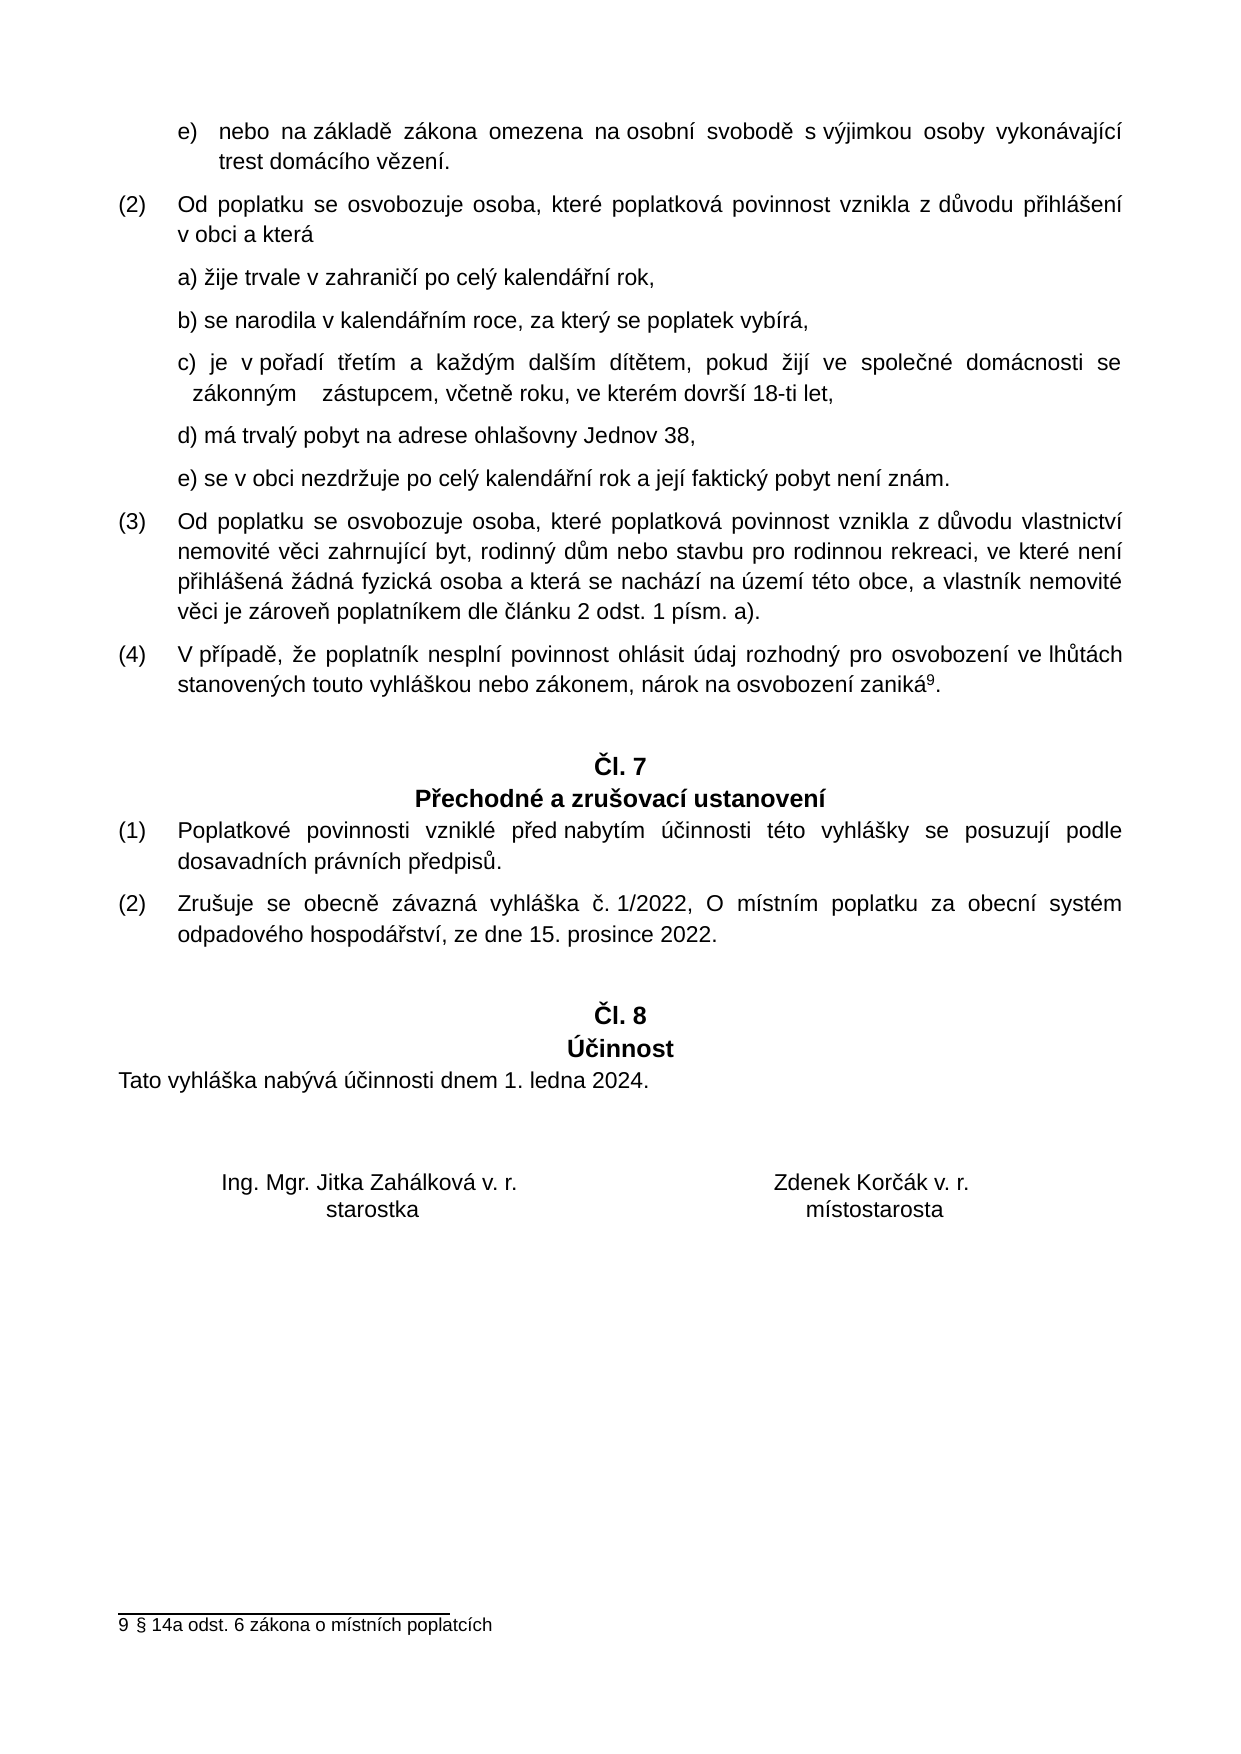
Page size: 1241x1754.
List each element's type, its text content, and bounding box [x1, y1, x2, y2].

text c) je v pořadí třetím a každým dalším dítětem, pokud žijí ve společné domácnosti se zákonným zástupcem, včetně roku, ve kterém dovrší 18-ti let, [133, 349, 1122, 406]
list Zrušuje se obecně závazná vyhláška č. 1/2022, O místním poplatku za obecní systém odpadového hospodářství, ze dne 15. prosince 2022. [118, 890, 1122, 947]
text (3) Od poplatku se osvobozuje osoba, které poplatková povinnost vznikla z důvodu vlastnictví nemovité věci zahrnující byt, rodinný dům nebo stavbu pro rodinnou rekreaci, ve které není přihlášená žádná fyzická osoba a která se nachází na území této obce, a vlastník nemovité věci je zároveň poplatníkem dle článku 2 odst. 1 písm. a). [118, 508, 1122, 625]
text d) má trvalý pobyt na adrese ohlašovny Jednov 38, [118, 422, 1122, 449]
subtitle Čl. 8 Účinnost [118, 1001, 1122, 1063]
table_cell [118, 1228, 620, 1346]
table_cell [620, 1228, 1122, 1346]
table_header Ing. Mgr. Jitka Zahálková v. r. starostka [118, 1110, 620, 1228]
text e) se v obci nezdržuje po celý kalendářní rok a její faktický pobyt není znám. [118, 465, 1122, 491]
text b) se narodila v kalendářním roce, za který se poplatek vybírá, [118, 307, 1122, 333]
text § 14a odst. 6 zákona o místních poplatcích [118, 1614, 1122, 1635]
text Tato vyhláška nabývá účinnosti dnem 1. ledna 2024. [118, 1067, 1122, 1093]
table_header Zdenek Korčák v. r. místostarosta [620, 1110, 1122, 1228]
subtitle Čl. 7 Přechodné a zrušovací ustanovení [118, 751, 1122, 813]
text a) žije trvale v zahraničí po celý kalendářní rok, [118, 264, 1122, 290]
list nebo na základě zákona omezena na osobní svobodě s výjimkou osoby vykonávající trest domácího vězení. [177, 118, 1122, 175]
text (4) V případě, že poplatník nesplní povinnost ohlásit údaj rozhodný pro osvobození ve lhůtách stanovených touto vyhláškou nebo zákonem, nárok na osvobození zaniká. [118, 641, 1122, 698]
list Poplatkové povinnosti vzniklé před nabytím účinnosti této vyhlášky se posuzují podle dosavadních právních předpisů. [118, 817, 1122, 874]
text (2) Od poplatku se osvobozuje osoba, které poplatková povinnost vznikla z důvodu přihlášení v obci a která [118, 191, 1122, 248]
